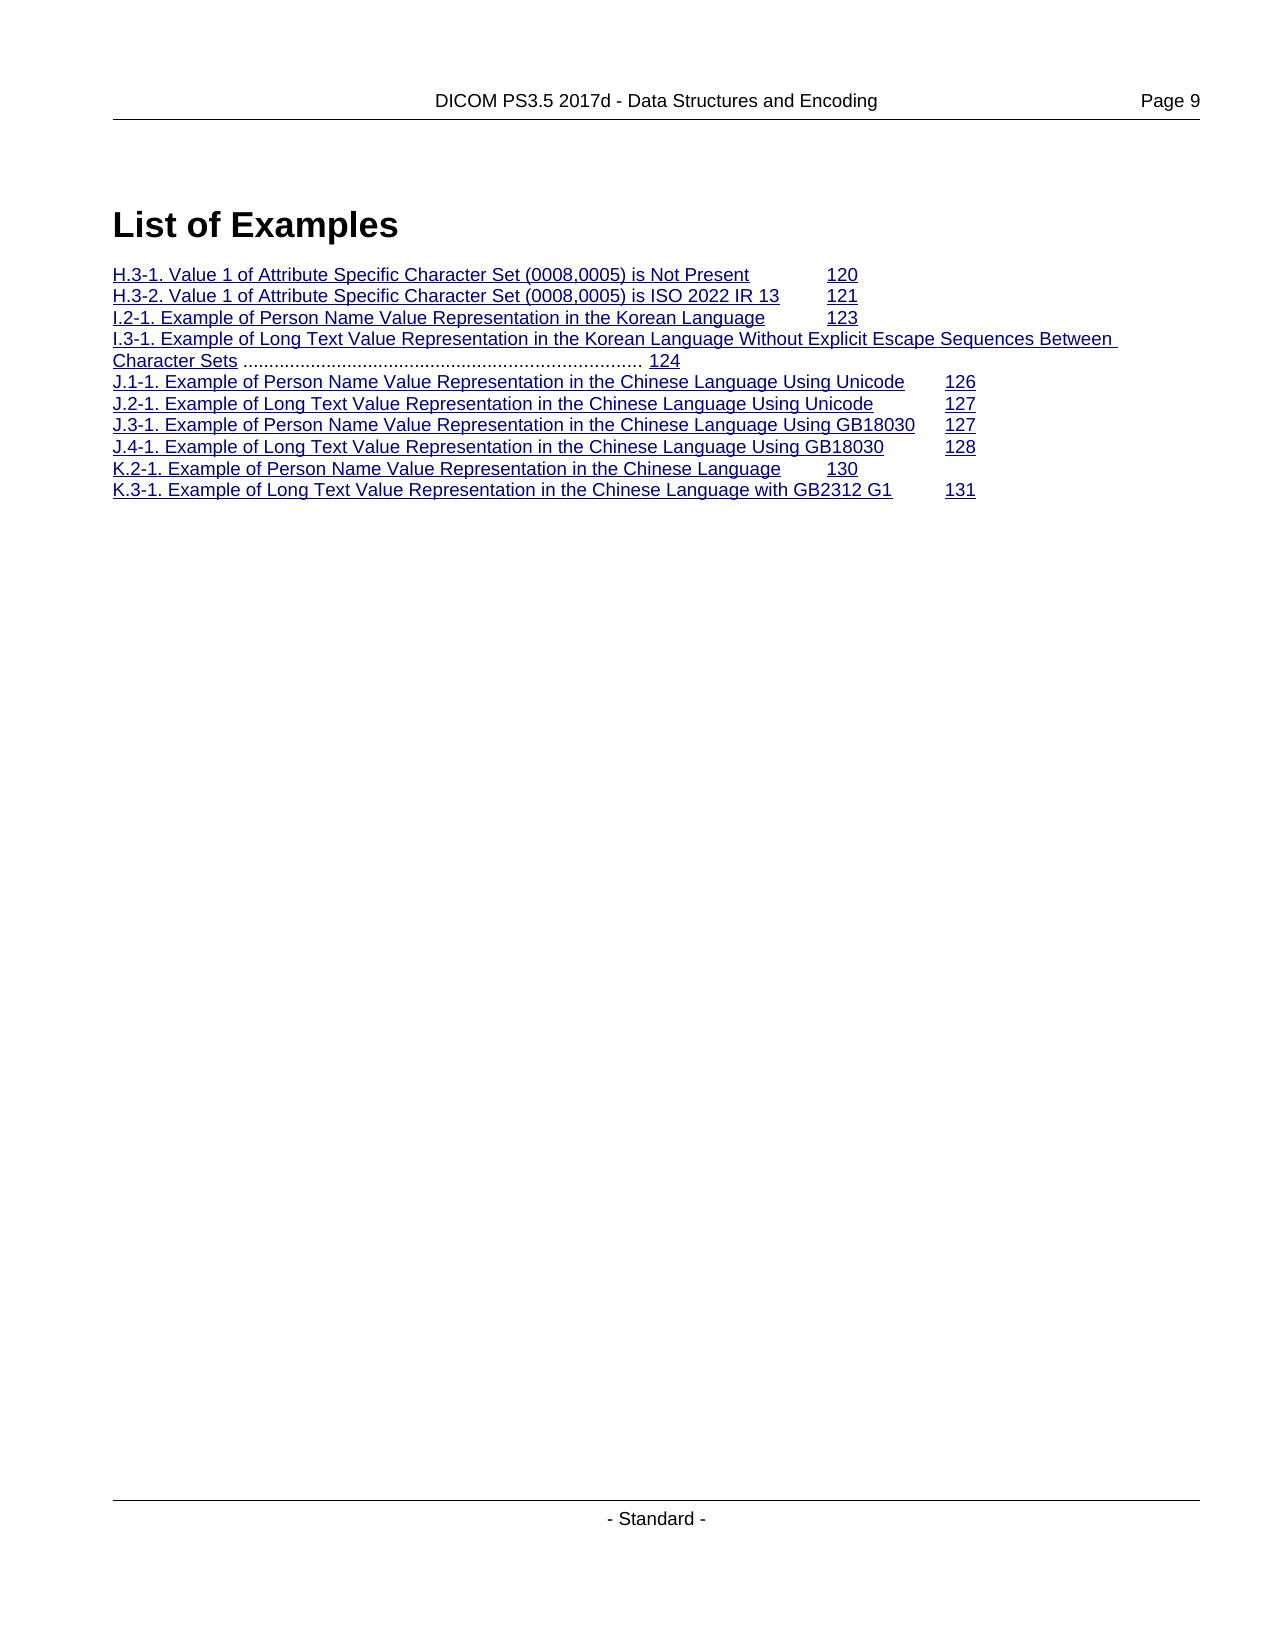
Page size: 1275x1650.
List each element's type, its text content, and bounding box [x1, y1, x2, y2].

text List of Examples [112, 204, 1200, 245]
text I.3-1. Example of Long Text Value Representation in the Korean Language Without Explicit Escape Sequences Between Character Sets 0 [112, 328, 1175, 371]
text H.3-2. Value 1 of Attribute Specific Character Set (0008,0005) is ISO 2022 IR 13 0 [112, 285, 1175, 306]
text J.1-1. Example of Person Name Value Representation in the Chinese Language Using Unicode 0 [112, 371, 1175, 393]
text K.3-1. Example of Long Text Value Representation in the Chinese Language with GB2312 G1 0 [112, 479, 1175, 501]
text J.3-1. Example of Person Name Value Representation in the Chinese Language Using GB18030 0 [112, 414, 1175, 436]
text J.2-1. Example of Long Text Value Representation in the Chinese Language Using Unicode 0 [112, 393, 1175, 414]
text H.3-1. Value 1 of Attribute Specific Character Set (0008,0005) is Not Present 0 [112, 263, 1175, 285]
text J.4-1. Example of Long Text Value Representation in the Chinese Language Using GB18030 0 [112, 436, 1175, 457]
text I.2-1. Example of Person Name Value Representation in the Korean Language 0 [112, 306, 1175, 328]
text K.2-1. Example of Person Name Value Representation in the Chinese Language 0 [112, 457, 1175, 479]
